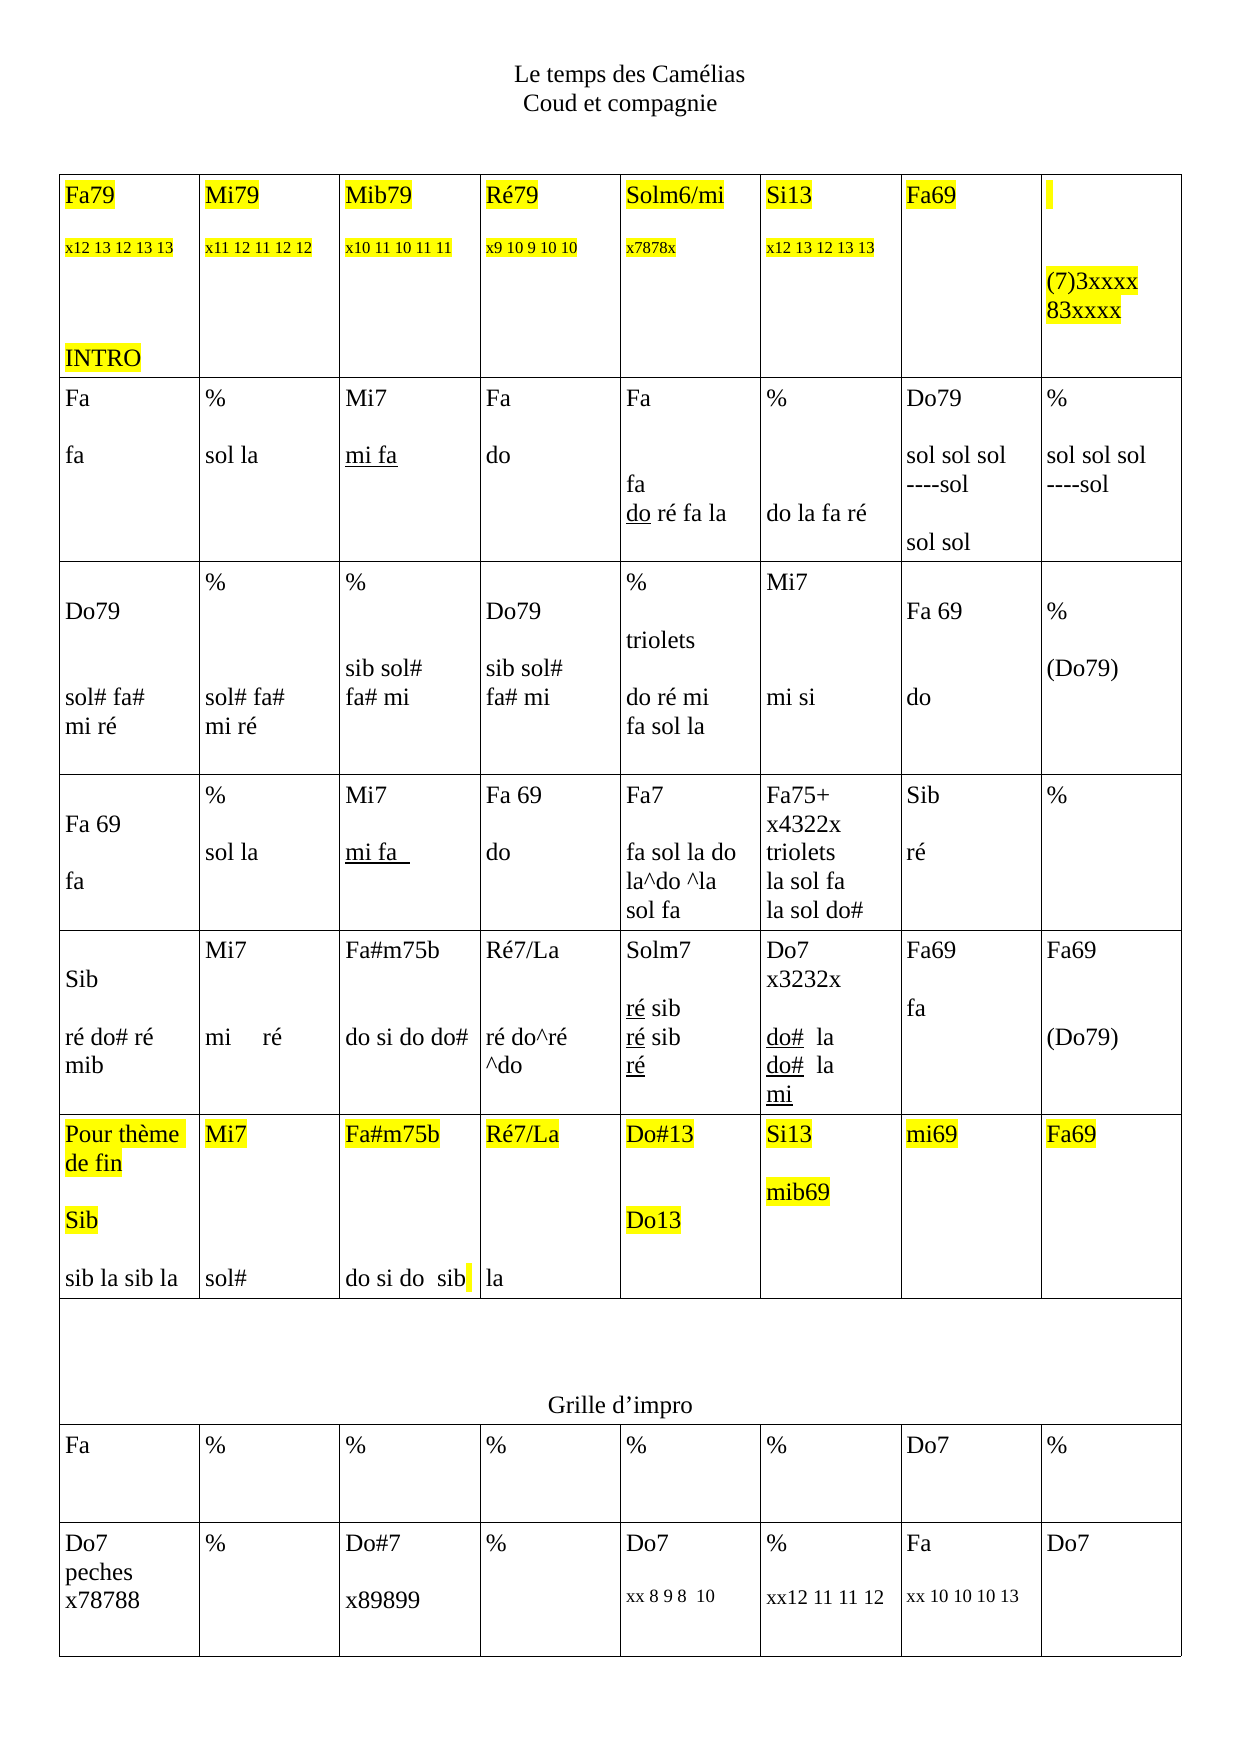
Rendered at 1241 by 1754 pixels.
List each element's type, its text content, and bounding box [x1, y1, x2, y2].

table_cell Fa fa do ré fa la [621, 378, 760, 561]
table_cell Do#13 Do13 [621, 1115, 760, 1298]
table_cell % sib sol# fa# mi [340, 562, 480, 774]
table_cell Sib ré do# ré mib [60, 931, 199, 1113]
table_cell % [200, 1523, 339, 1656]
table_cell Mi7 mi ré [200, 931, 339, 1113]
table_cell Do7 x3232x do# la do# la mi [761, 931, 901, 1113]
table_cell Sib ré [902, 775, 1041, 929]
table_cell % sol la [200, 775, 339, 929]
table_cell Solm7 ré sib ré sib ré [621, 931, 760, 1113]
table_cell Do7 [1042, 1523, 1181, 1656]
table_cell Fa75+ x4322x triolets la sol fa la sol do# [761, 775, 901, 929]
table_header Mib79 x10 11 10 11 11 [340, 175, 480, 377]
table_cell % [1042, 1425, 1181, 1522]
table_header Solm6/mi x7878x [621, 175, 760, 377]
table_cell Fa 69 do [902, 562, 1041, 774]
table_header Ré79 x9 10 9 10 10 [481, 175, 620, 377]
table_cell Mi7 sol# [200, 1115, 339, 1298]
table_cell % [621, 1425, 760, 1522]
table_cell % do la fa ré [761, 378, 901, 561]
table_cell Fa [60, 1425, 199, 1522]
table_cell Fa xx 10 10 10 13 [902, 1523, 1041, 1656]
table_cell % (Do79) [1042, 562, 1181, 774]
table_header Fa69 [902, 175, 1041, 377]
table_cell Mi7 mi fa [340, 775, 480, 929]
table_cell % sol la [200, 378, 339, 561]
table_cell % [761, 1425, 901, 1522]
table_cell % [481, 1425, 620, 1522]
table_cell % [340, 1425, 480, 1522]
table_cell Mi7 mi si [761, 562, 901, 774]
table_cell Grille d’impro [60, 1299, 1181, 1424]
table_cell Ré7/La la [481, 1115, 620, 1298]
table_cell % [481, 1523, 620, 1656]
table_cell Do79 sib sol# fa# mi [481, 562, 620, 774]
table_cell % sol sol sol ----sol [1042, 378, 1181, 561]
table_header Si13 x12 13 12 13 13 [761, 175, 901, 377]
table_cell Fa#m75b do si do sib [340, 1115, 480, 1298]
table_cell Do79 sol sol sol ----sol sol sol [902, 378, 1041, 561]
table_cell Fa fa [60, 378, 199, 561]
table_cell Pour thème de fin Sib sib la sib la [60, 1115, 199, 1298]
table_cell Fa do [481, 378, 620, 561]
table_header (7)3xxxx 83xxxx [1042, 175, 1181, 377]
table_cell Do79 sol# fa# mi ré [60, 562, 199, 774]
table_cell Fa 69 fa [60, 775, 199, 929]
table_cell Do#7 x89899 [340, 1523, 480, 1656]
table_cell % [200, 1425, 339, 1522]
table_cell Ré7/La ré do^ré ^do [481, 931, 620, 1113]
table_header Fa79 x12 13 12 13 13 INTRO [60, 175, 199, 377]
table_cell Fa69 (Do79) [1042, 931, 1181, 1113]
table_cell % xx12 11 11 12 [761, 1523, 901, 1656]
table_cell Fa69 [1042, 1115, 1181, 1298]
table_header Mi79 x11 12 11 12 12 [200, 175, 339, 377]
table_cell Fa69 fa [902, 931, 1041, 1113]
table_cell % [1042, 775, 1181, 929]
text Le temps des Camélias [59, 59, 1181, 88]
table_cell Fa 69 do [481, 775, 620, 929]
table_cell % triolets do ré mi fa sol la [621, 562, 760, 774]
table_cell Do7 xx 8 9 8 10 [621, 1523, 760, 1656]
text Coud et compagnie [59, 88, 1181, 117]
table_cell Fa7 fa sol la do la^do ^la sol fa [621, 775, 760, 929]
table_cell Fa#m75b do si do do# [340, 931, 480, 1113]
table_cell % sol# fa# mi ré [200, 562, 339, 774]
table_cell mi69 [902, 1115, 1041, 1298]
table_cell Do7 peches x78788 [60, 1523, 199, 1656]
table_cell Mi7 mi fa [340, 378, 480, 561]
table_cell Do7 [902, 1425, 1041, 1522]
table_cell Si13 mib69 [761, 1115, 901, 1298]
